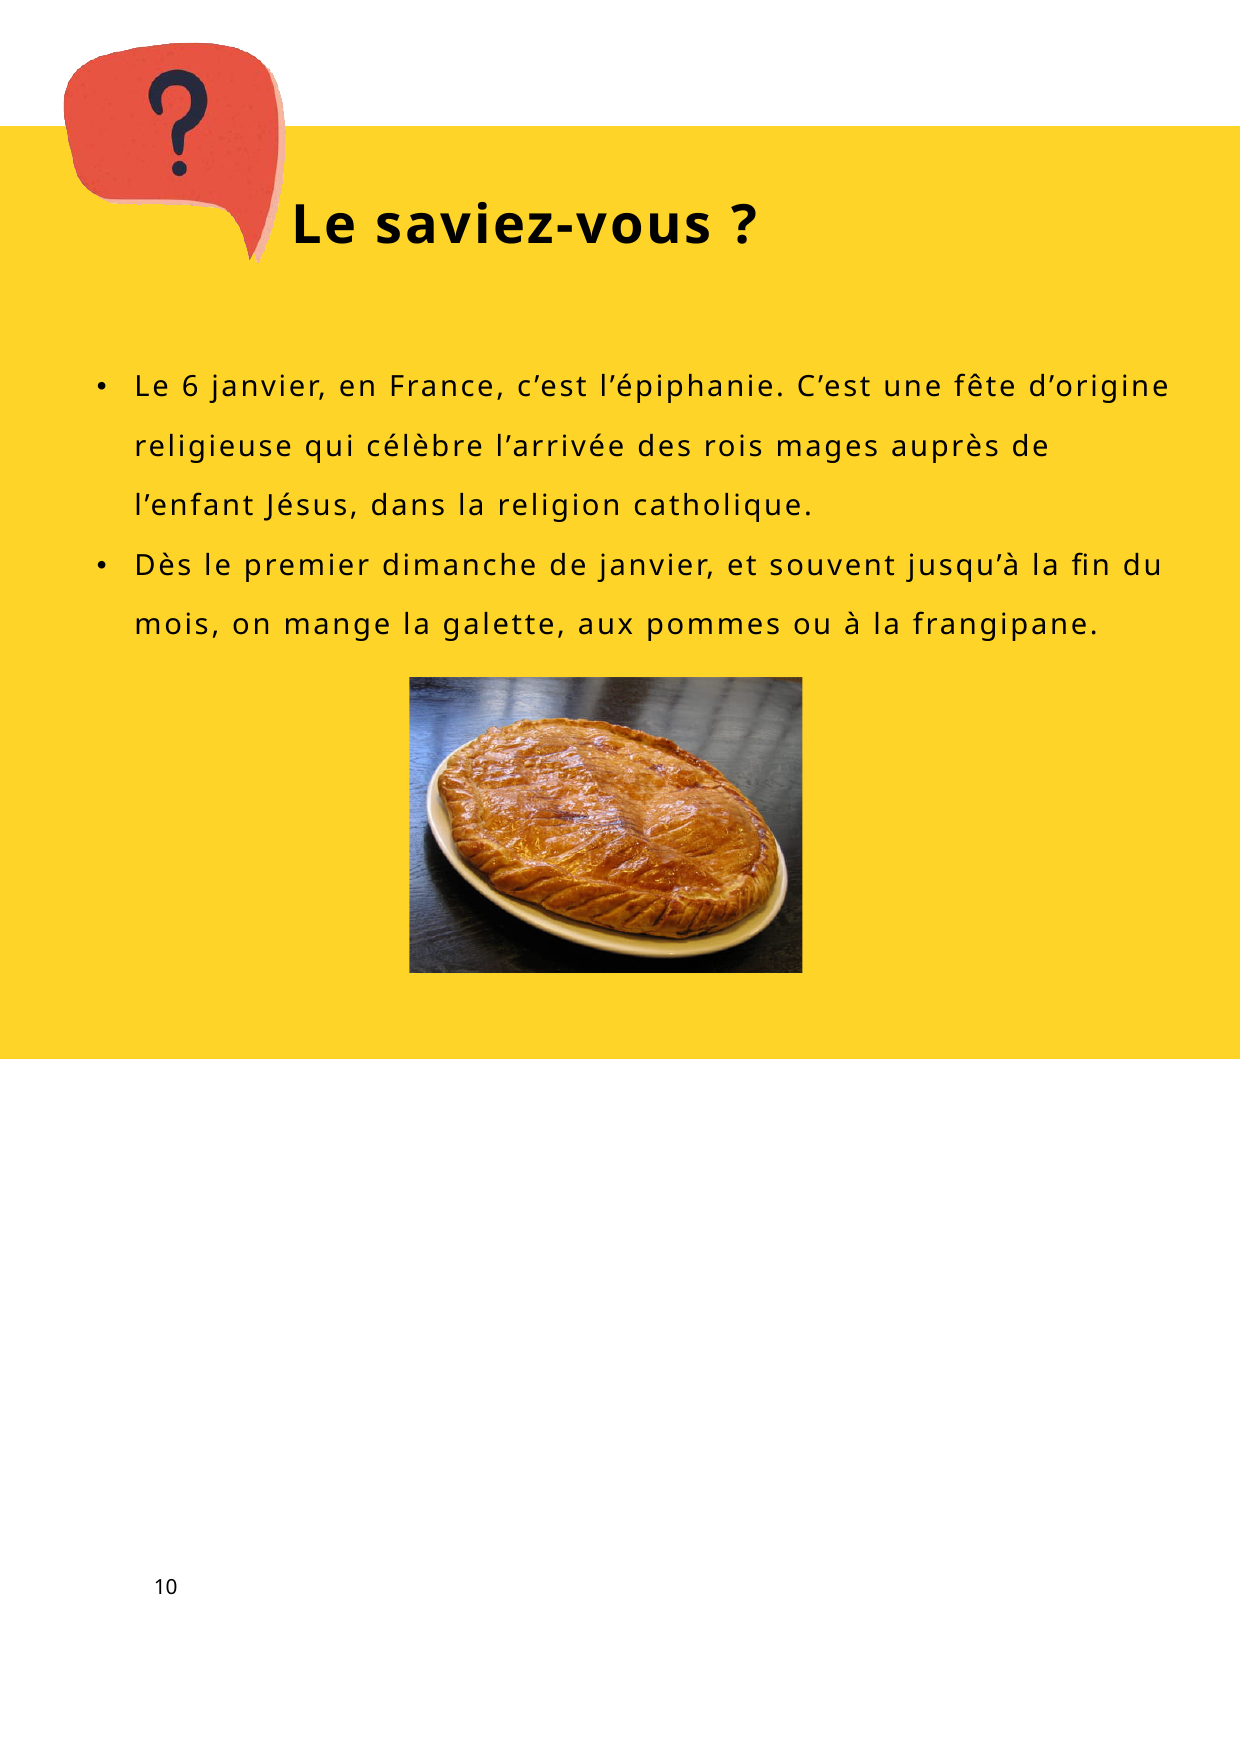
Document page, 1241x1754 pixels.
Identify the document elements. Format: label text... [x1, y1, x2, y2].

text Le saviez-vous ? [292, 185, 1181, 269]
list Le 6 janvier, en France, c’est l’épiphanie. C’est une fête d’origine religieuse qui célèbre l’arrivée des rois mages auprès de l’enfant Jésus, dans la religion catholique. [97, 365, 1181, 524]
picture [59, 38, 292, 269]
list Dès le premier dimanche de janvier, et souvent jusqu’à la fin du mois, on mange la galette, aux pommes ou à la frangipane. [97, 544, 1181, 643]
picture [409, 677, 803, 973]
